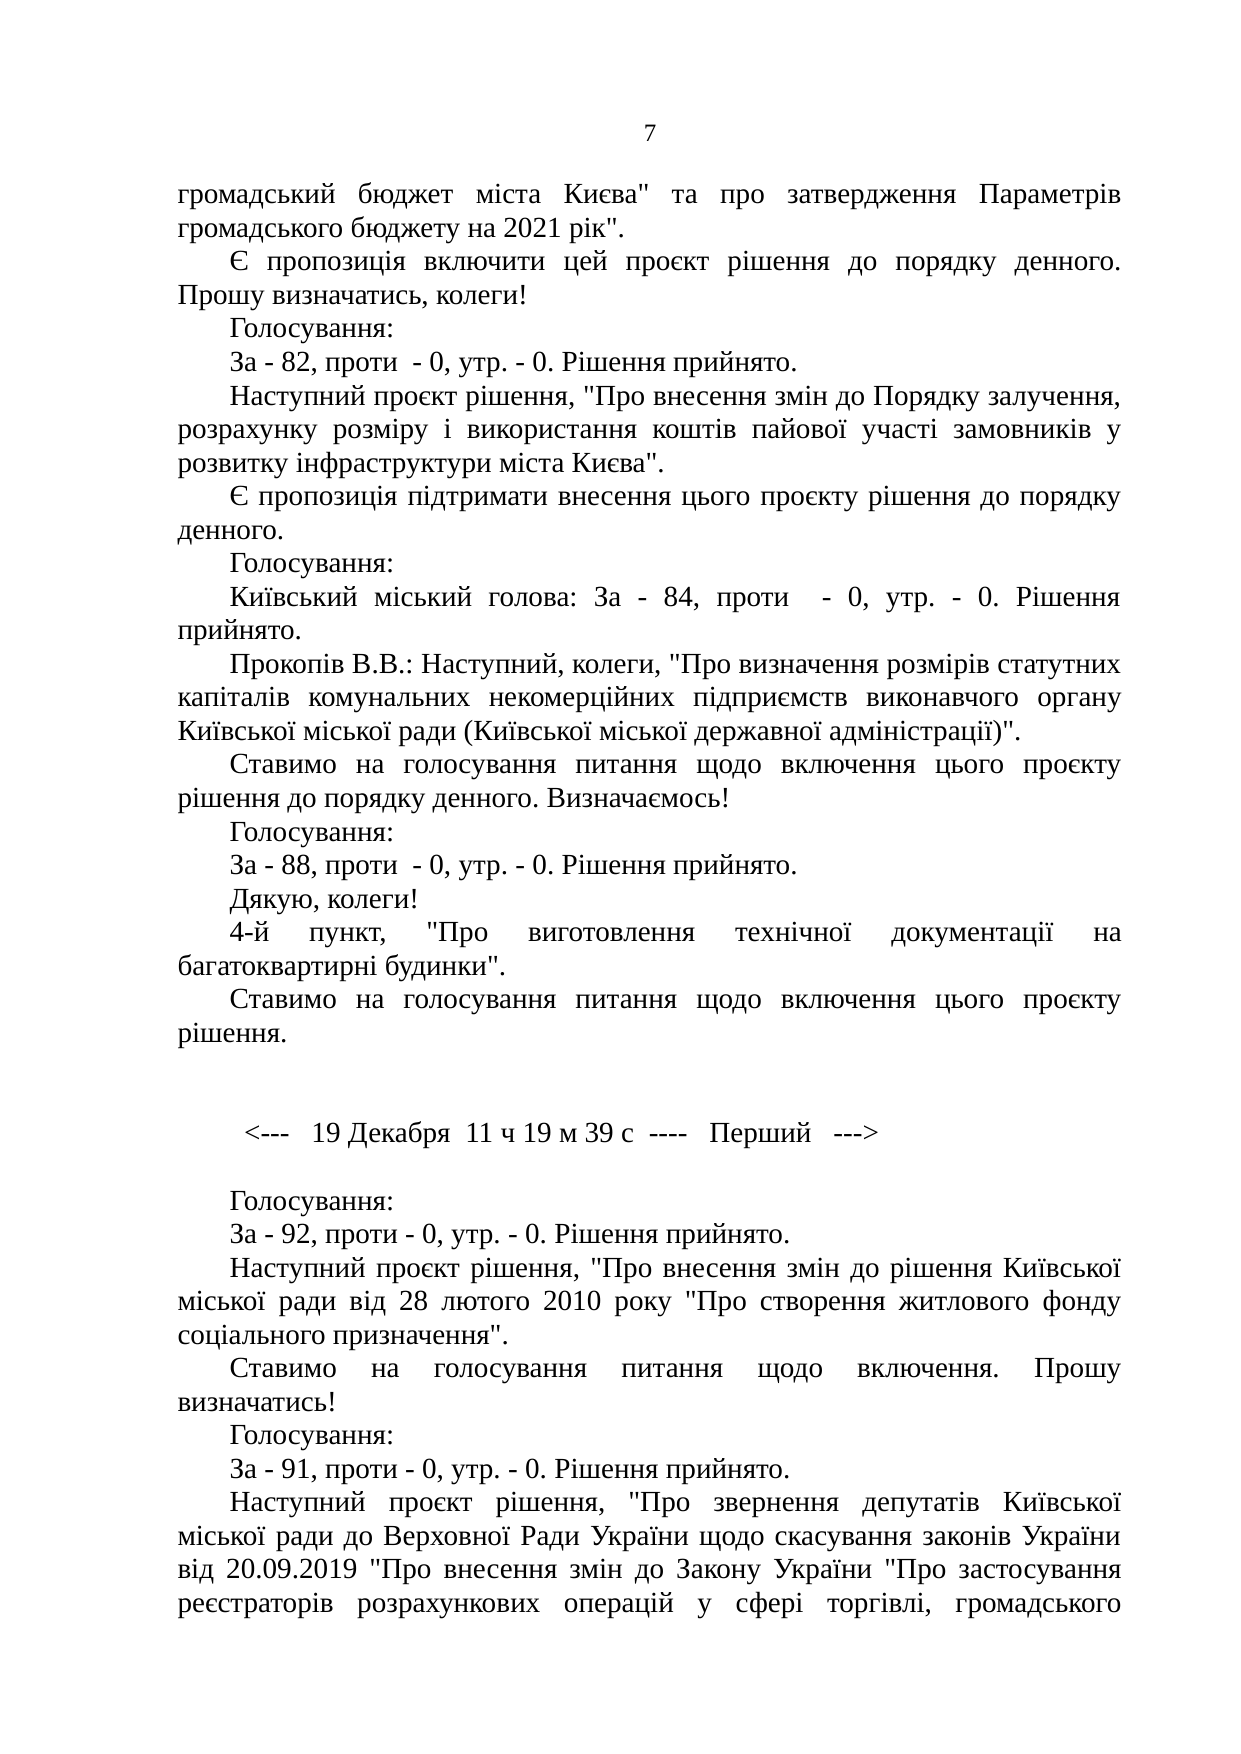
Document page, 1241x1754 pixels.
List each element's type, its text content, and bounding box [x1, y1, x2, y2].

text Київський міський голова: За - 84, проти - 0, утр. - 0. Рішення прийнято. [177, 579, 1122, 646]
text Голосування: [177, 814, 1122, 847]
text Ставимо на голосування питання щодо включення. Прошу визначатись! [177, 1350, 1122, 1417]
text За - 92, проти - 0, утр. - 0. Рішення прийнято. [177, 1216, 1122, 1250]
text Наступний проєкт рішення, "Про внесення змін до рішення Київської міської ради від 28 лютого 2010 року "Про створення житлового фонду соціального призначення". [177, 1250, 1122, 1350]
text За - 82, проти - 0, утр. - 0. Рішення прийнято. [177, 344, 1122, 378]
text 4-й пункт, "Про виготовлення технічної документації на багатоквартирні будинки". [177, 914, 1122, 981]
text Наступний проєкт рішення, "Про внесення змін до Порядку залучення, розрахунку розміру і використання коштів пайової участі замовників у розвитку інфраструктури міста Києва". [177, 378, 1122, 478]
text Є пропозиція включити цей проєкт рішення до порядку денного. Прошу визначатись, колеги! [177, 243, 1122, 311]
text громадський бюджет міста Києва" та про затвердження Параметрів громадського бюджету на 2021 рік". [177, 176, 1122, 243]
text Голосування: [177, 1417, 1122, 1451]
text Прокопів В.В.: Наступний, колеги, "Про визначення розмірів статутних капіталів комунальних некомерційних підприємств виконавчого органу Київської міської ради (Київської міської державної адміністрації)". [177, 646, 1122, 747]
text Дякую, колеги! [177, 881, 1122, 914]
text Голосування: [177, 545, 1122, 579]
text Наступний проєкт рішення, "Про звернення депутатів Київської міської ради до Верховної Ради України щодо скасування законів України від 20.09.2019 "Про внесення змін до Закону України "Про застосування реєстраторів розрахункових операцій у сфері торгівлі, громадського [177, 1484, 1122, 1619]
text <--- 19 Декабря 11 ч 19 м 39 с ---- Перший ---> [177, 1116, 1122, 1149]
text Ставимо на голосування питання щодо включення цього проєкту рішення до порядку денного. Визначаємось! [177, 747, 1122, 814]
text Є пропозиція підтримати внесення цього проєкту рішення до порядку денного. [177, 478, 1122, 545]
text За - 88, проти - 0, утр. - 0. Рішення прийнято. [177, 847, 1122, 881]
text Голосування: [177, 1183, 1122, 1216]
text За - 91, проти - 0, утр. - 0. Рішення прийнято. [177, 1451, 1122, 1484]
text Ставимо на голосування питання щодо включення цього проєкту рішення. [177, 981, 1122, 1048]
text Голосування: [177, 311, 1122, 344]
